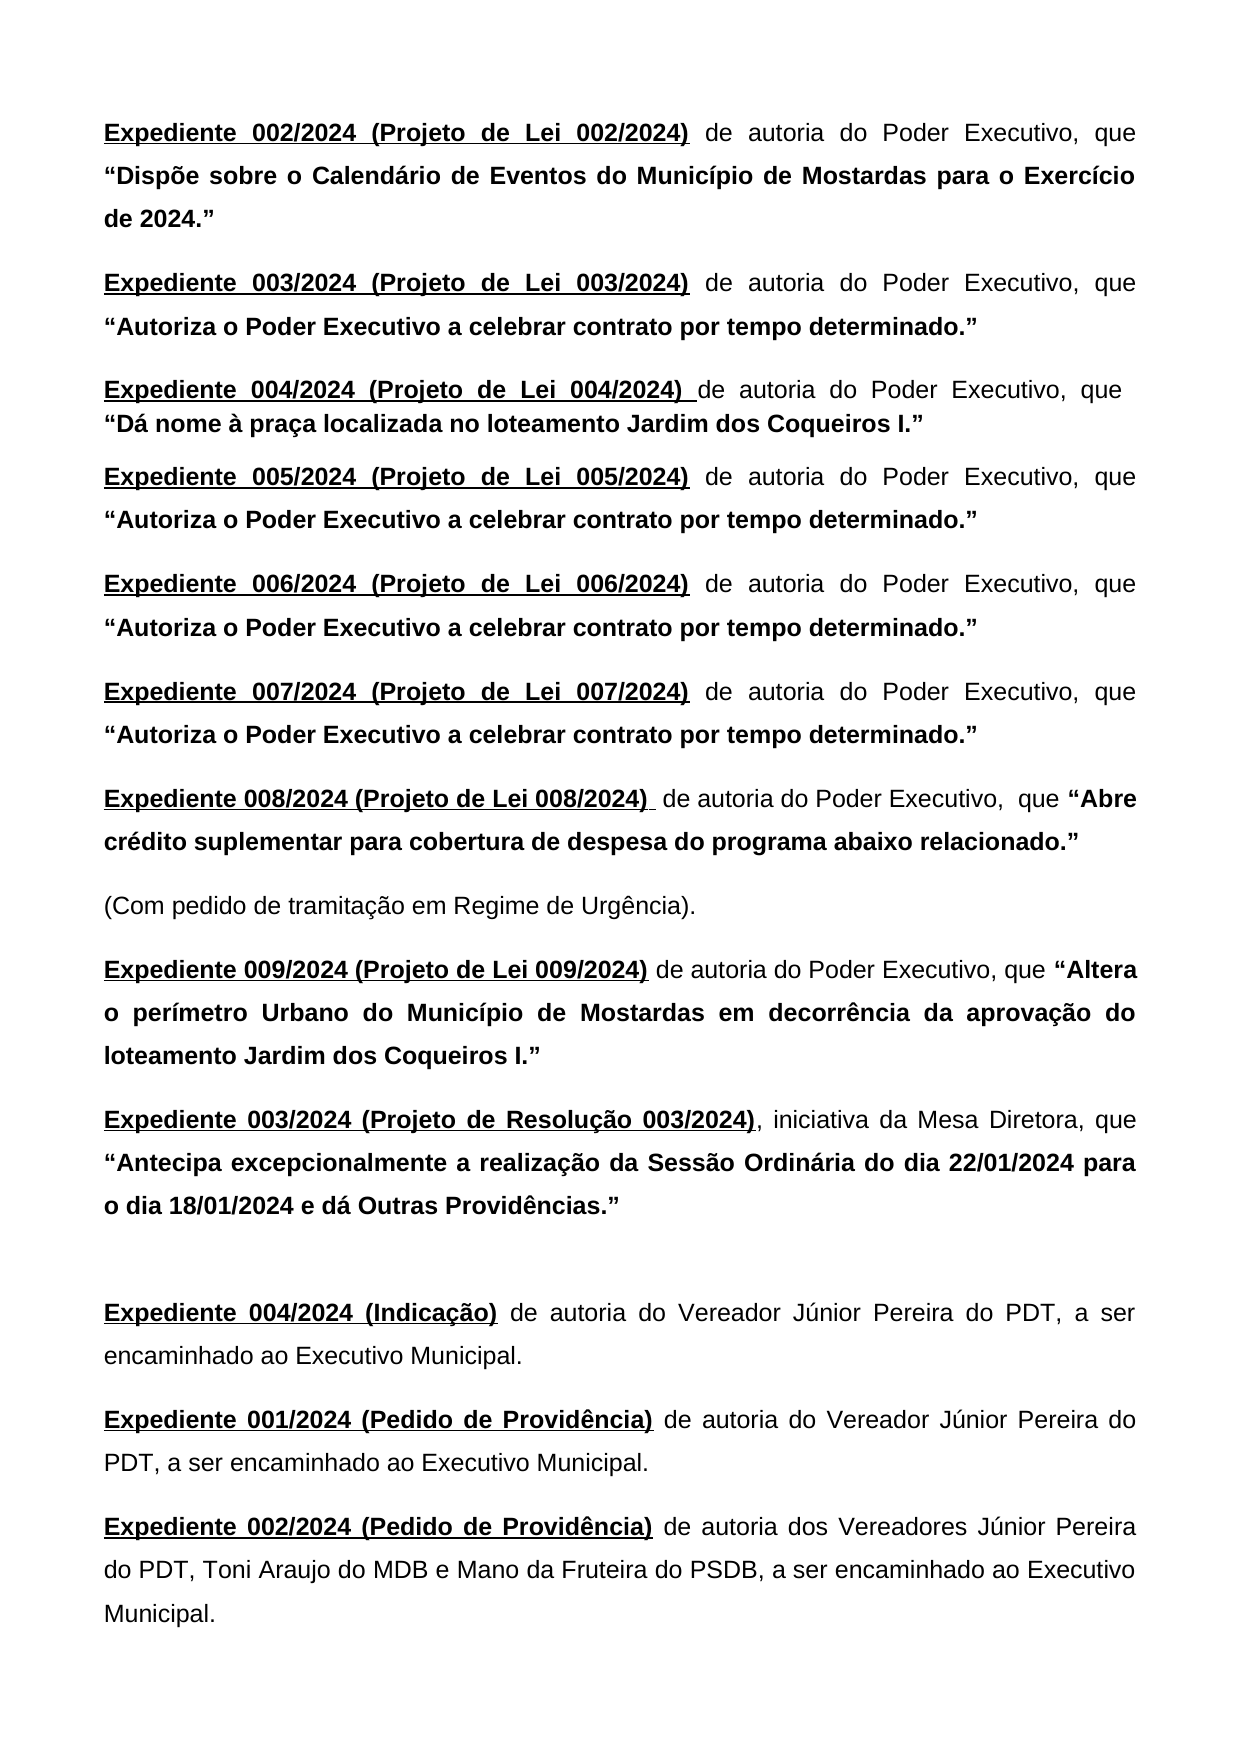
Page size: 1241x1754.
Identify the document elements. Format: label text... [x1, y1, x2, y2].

text Expediente 004/2024 (Projeto de Lei 004/2024) de autoria do Poder Executivo, que “Dá nome à praça localizada no loteamento Jardim dos Coqueiros I.” [103, 376, 1137, 437]
text Expediente 003/2024 (Projeto de Lei 003/2024) de autoria do Poder Executivo, que “Autoriza o Poder Executivo a celebrar contrato por tempo determinado.” [103, 268, 1137, 340]
text Expediente 003/2024 (Projeto de Resolução 003/2024), iniciativa da Mesa Diretora, que “Antecipa excepcionalmente a realização da Sessão Ordinária do dia 22/01/2024 para o dia 18/01/2024 e dá Outras Providências.” [103, 1105, 1137, 1220]
text Expediente 002/2024 (Pedido de Providência) de autoria dos Vereadores Júnior Pereira do PDT, Toni Araujo do MDB e Mano da Fruteira do PSDB, a ser encaminhado ao Executivo Municipal. [103, 1512, 1137, 1627]
text Expediente 001/2024 (Pedido de Providência) de autoria do Vereador Júnior Pereira do PDT, a ser encaminhado ao Executivo Municipal. [103, 1405, 1137, 1477]
text Expediente 008/2024 (Projeto de Lei 008/2024) de autoria do Poder Executivo, que “Abre crédito suplementar para cobertura de despesa do programa abaixo relacionado.” [103, 784, 1137, 856]
text Expediente 004/2024 (Indicação) de autoria do Vereador Júnior Pereira do PDT, a ser encaminhado ao Executivo Municipal. [103, 1298, 1137, 1370]
text Expediente 005/2024 (Projeto de Lei 005/2024) de autoria do Poder Executivo, que “Autoriza o Poder Executivo a celebrar contrato por tempo determinado.” [103, 462, 1137, 534]
text Expediente 009/2024 (Projeto de Lei 009/2024) de autoria do Poder Executivo, que “Altera o perímetro Urbano do Município de Mostardas em decorrência da aprovação do loteamento Jardim dos Coqueiros I.” [103, 955, 1137, 1070]
text Expediente 007/2024 (Projeto de Lei 007/2024) de autoria do Poder Executivo, que “Autoriza o Poder Executivo a celebrar contrato por tempo determinado.” [103, 677, 1137, 748]
text Expediente 002/2024 (Projeto de Lei 002/2024) de autoria do Poder Executivo, que “Dispõe sobre o Calendário de Eventos do Município de Mostardas para o Exercício de 2024.” [103, 118, 1137, 233]
text (Com pedido de tramitação em Regime de Urgência). [103, 891, 1137, 919]
text Expediente 006/2024 (Projeto de Lei 006/2024) de autoria do Poder Executivo, que “Autoriza o Poder Executivo a celebrar contrato por tempo determinado.” [103, 569, 1137, 641]
